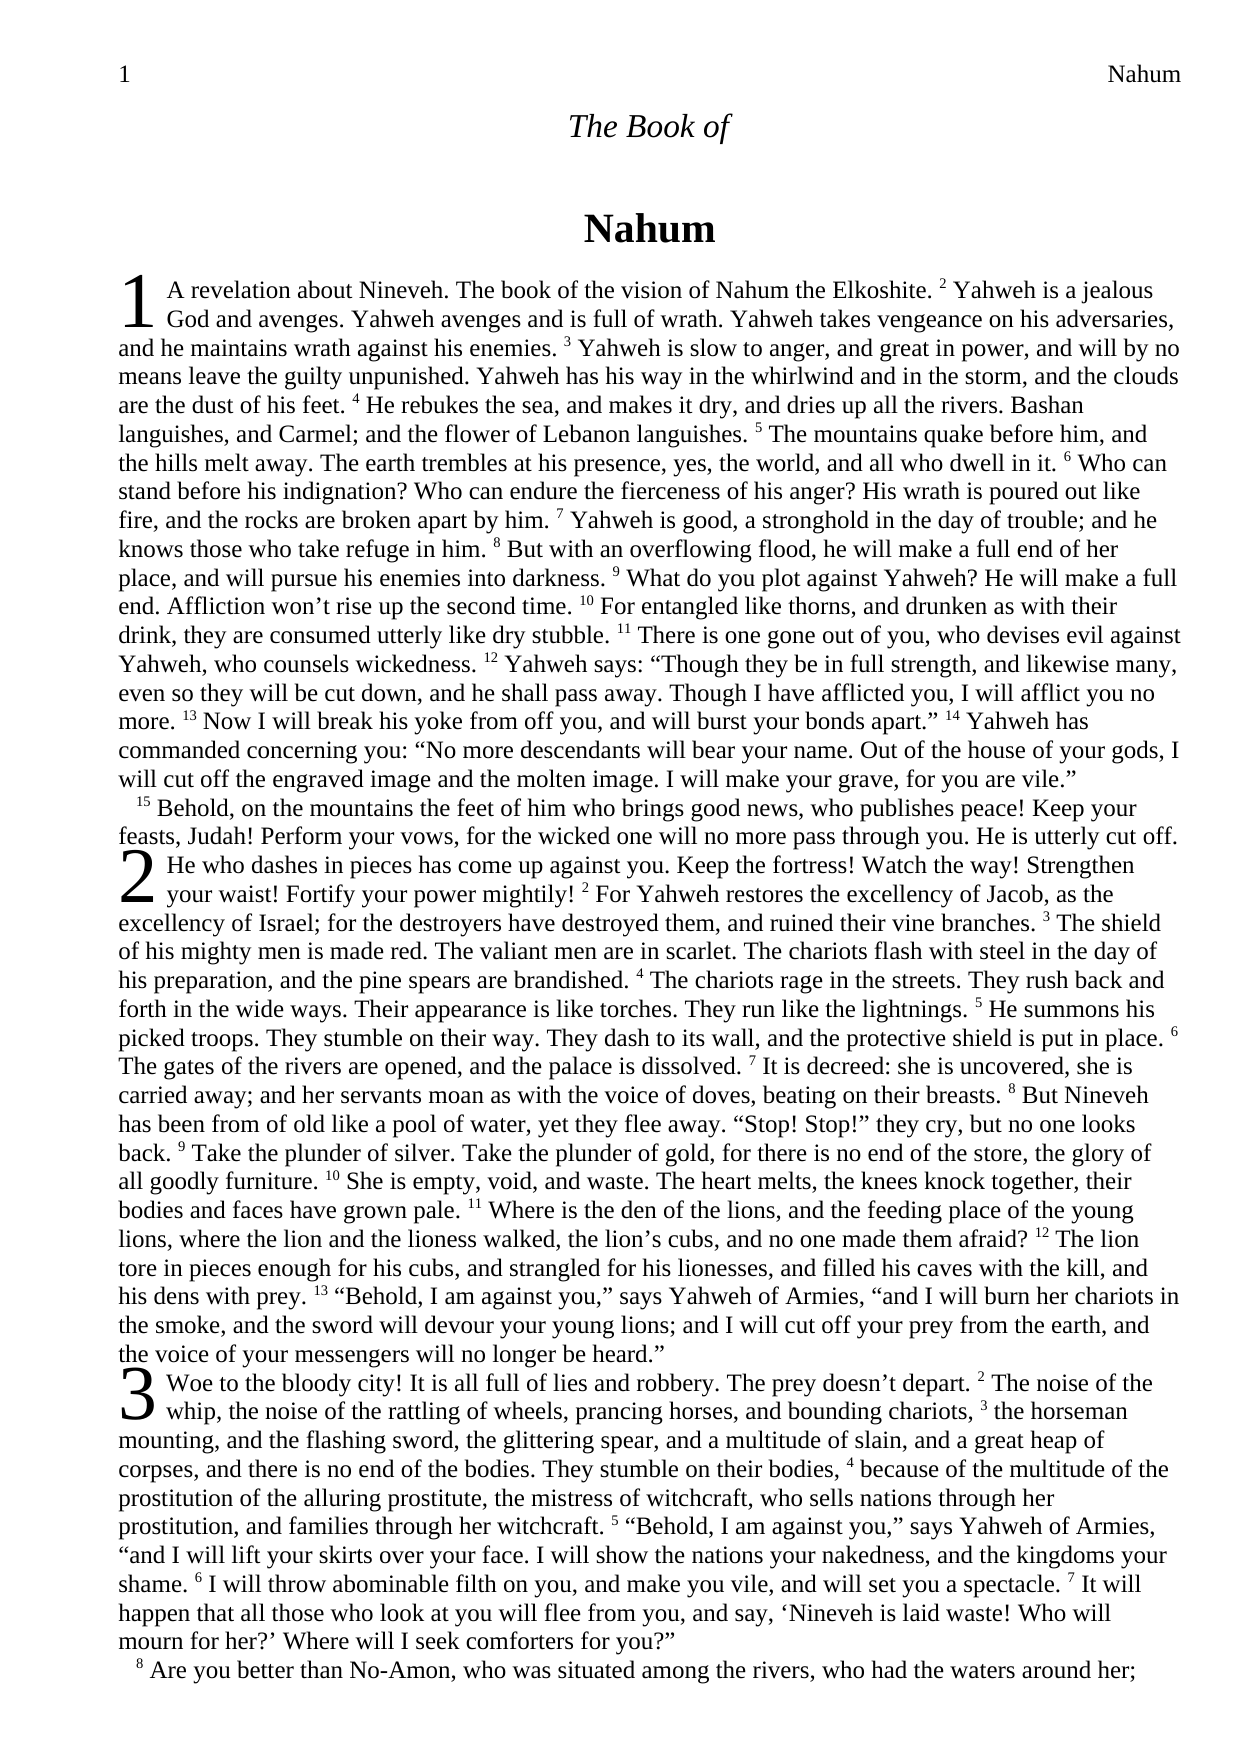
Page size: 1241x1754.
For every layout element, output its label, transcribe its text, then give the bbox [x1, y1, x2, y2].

text 8 Are you better than No-Amon, who was situated among the rivers, who had the waters around her; [118, 1655, 1181, 1684]
text Nahum [118, 204, 1181, 252]
text 2He who dashes in pieces has come up against you. Keep the fortress! Watch the way! Strengthen your waist! Fortify your power mightily! 2 For Yahweh restores the excellency of Jacob, as the excellency of Israel; for the destroyers have destroyed them, and ruined their vine branches. 3 The shield of his mighty men is made red. The valiant men are in scarlet. The chariots flash with steel in the day of his preparation, and the pine spears are brandished. 4 The chariots rage in the streets. They rush back and forth in the wide ways. Their appearance is like torches. They run like the lightnings. 5 He summons his picked troops. They stumble on their way. They dash to its wall, and the protective shield is put in place. 6 The gates of the rivers are opened, and the palace is dissolved. 7 It is decreed: she is uncovered, she is carried away; and her servants moan as with the voice of doves, beating on their breasts. 8 But Nineveh has been from of old like a pool of water, yet they flee away. “Stop! Stop!” they cry, but no one looks back. 9 Take the plunder of silver. Take the plunder of gold, for there is no end of the store, the glory of all goodly furniture. 10 She is empty, void, and waste. The heart melts, the knees knock together, their bodies and faces have grown pale. 11 Where is the den of the lions, and the feeding place of the young lions, where the lion and the lioness walked, the lion’s cubs, and no one made them afraid? 12 The lion tore in pieces enough for his cubs, and strangled for his lionesses, and filled his caves with the kill, and his dens with prey. 13 “Behold, I am against you,” says Yahweh of Armies, “and I will burn her chariots in the smoke, and the sword will devour your young lions; and I will cut off your prey from the earth, and the voice of your messengers will no longer be heard.” [118, 850, 1181, 1368]
text The Book of [118, 106, 1181, 144]
text 15 Behold, on the mountains the feet of him who brings good news, who publishes peace! Keep your feasts, Judah! Perform your vows, for the wicked one will no more pass through you. He is utterly cut off. [118, 793, 1181, 850]
text 1A revelation about Nineveh. The book of the vision of Nahum the Elkoshite. 2 Yahweh is a jealous God and avenges. Yahweh avenges and is full of wrath. Yahweh takes vengeance on his adversaries, and he maintains wrath against his enemies. 3 Yahweh is slow to anger, and great in power, and will by no means leave the guilty unpunished. Yahweh has his way in the whirlwind and in the storm, and the clouds are the dust of his feet. 4 He rebukes the sea, and makes it dry, and dries up all the rivers. Bashan languishes, and Carmel; and the flower of Lebanon languishes. 5 The mountains quake before him, and the hills melt away. The earth trembles at his presence, yes, the world, and all who dwell in it. 6 Who can stand before his indignation? Who can endure the fierceness of his anger? His wrath is poured out like fire, and the rocks are broken apart by him. 7 Yahweh is good, a stronghold in the day of trouble; and he knows those who take refuge in him. 8 But with an overflowing flood, he will make a full end of her place, and will pursue his enemies into darkness. 9 What do you plot against Yahweh? He will make a full end. Affliction won’t rise up the second time. 10 For entangled like thorns, and drunken as with their drink, they are consumed utterly like dry stubble. 11 There is one gone out of you, who devises evil against Yahweh, who counsels wickedness. 12 Yahweh says: “Though they be in full strength, and likewise many, even so they will be cut down, and he shall pass away. Though I have afflicted you, I will afflict you no more. 13 Now I will break his yoke from off you, and will burst your bonds apart.” 14 Yahweh has commanded concerning you: “No more descendants will bear your name. Out of the house of your gods, I will cut off the engraved image and the molten image. I will make your grave, for you are vile.” [118, 275, 1181, 793]
text 3Woe to the bloody city! It is all full of lies and robbery. The prey doesn’t depart. 2 The noise of the whip, the noise of the rattling of wheels, prancing horses, and bounding chariots, 3 the horseman mounting, and the flashing sword, the glittering spear, and a multitude of slain, and a great heap of corpses, and there is no end of the bodies. They stumble on their bodies, 4 because of the multitude of the prostitution of the alluring prostitute, the mistress of witchcraft, who sells nations through her prostitution, and families through her witchcraft. 5 “Behold, I am against you,” says Yahweh of Armies, “and I will lift your skirts over your face. I will show the nations your nakedness, and the kingdoms your shame. 6 I will throw abominable filth on you, and make you vile, and will set you a spectacle. 7 It will happen that all those who look at you will flee from you, and say, ‘Nineveh is laid waste! Who will mourn for her?’ Where will I seek comforters for you?” [118, 1368, 1181, 1655]
